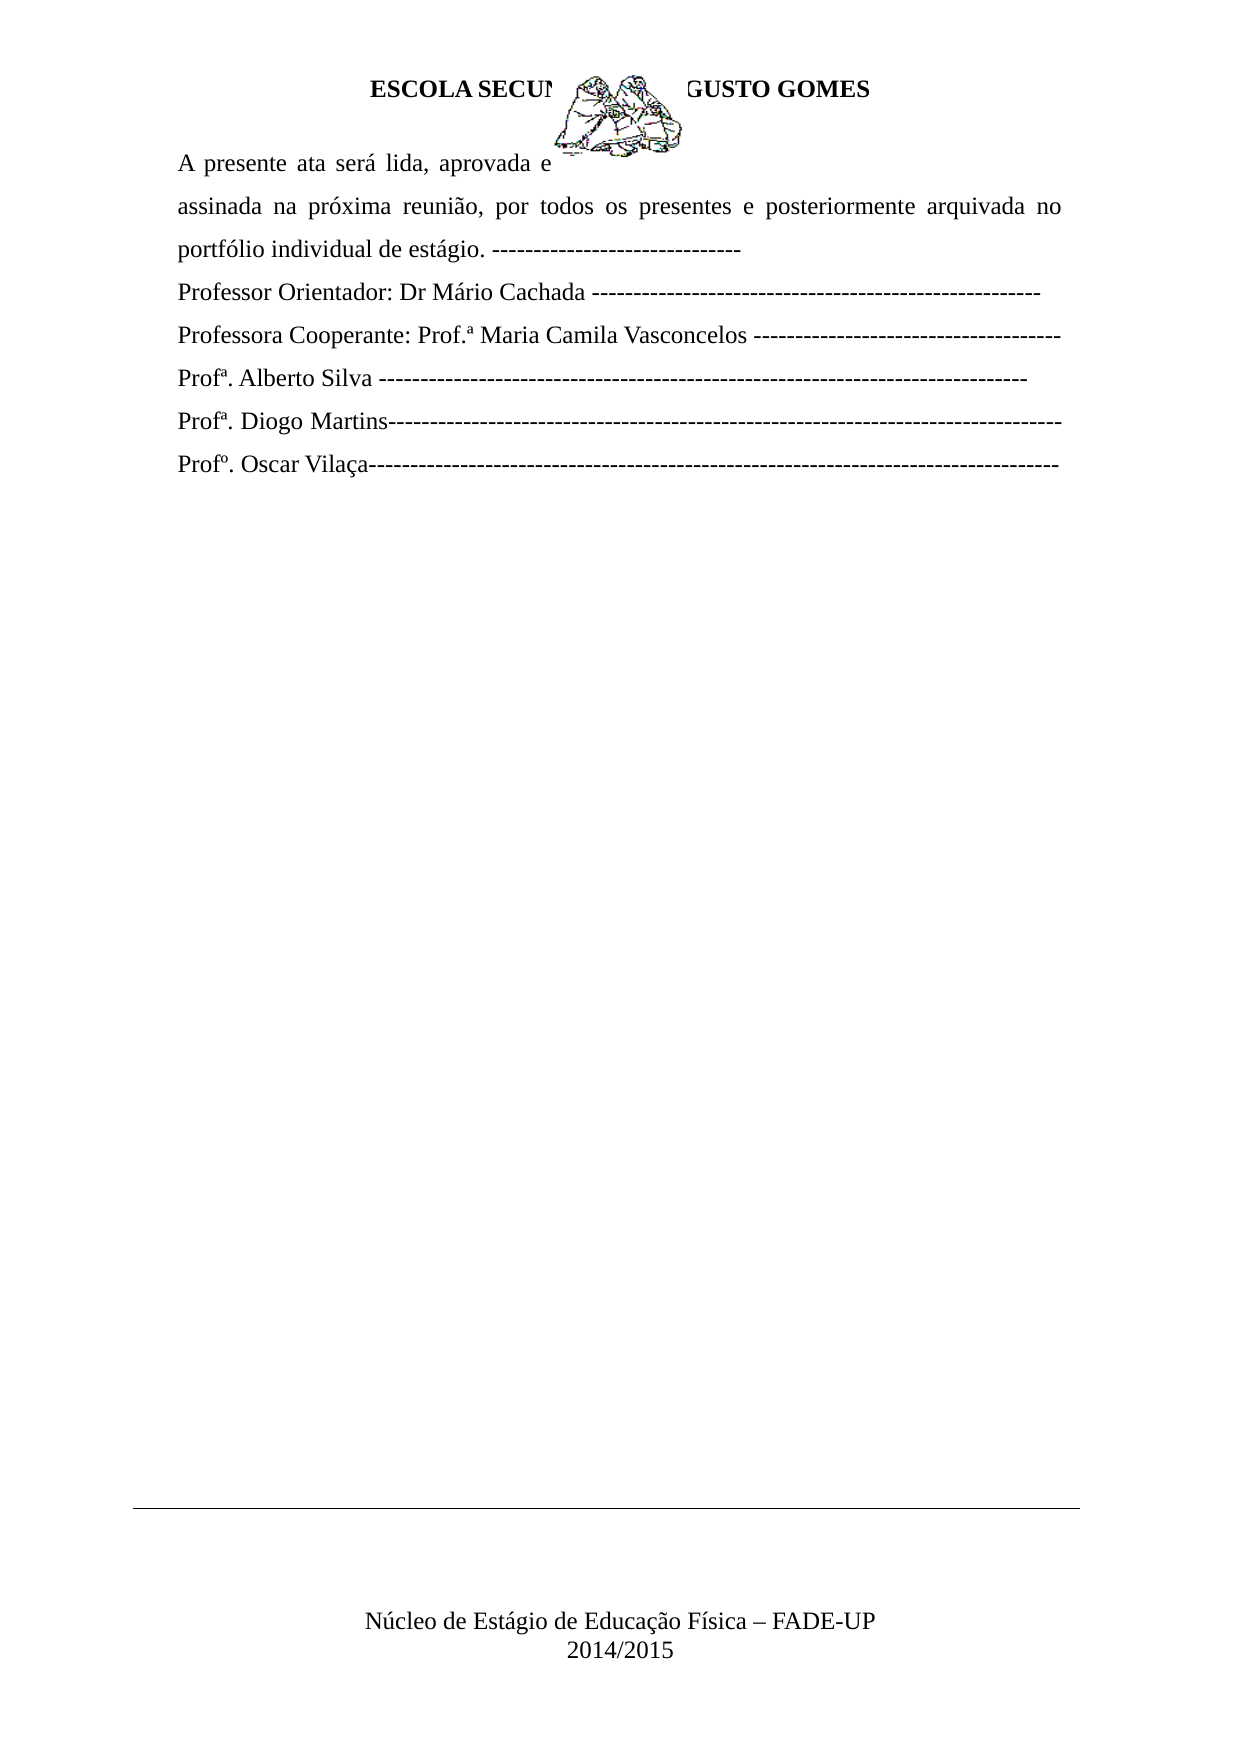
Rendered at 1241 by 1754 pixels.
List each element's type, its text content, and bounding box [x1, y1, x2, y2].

text A presente ata será lida, aprovada e assinada na próxima reunião, por todos os presentes e posteriormente arquivada no portfólio individual de estágio. ------------------------------ [177, 148, 1063, 263]
text Profª. Alberto Silva ------------------------------------------------------------------------------ [177, 363, 1063, 392]
text Professora Cooperante: Prof.ª Maria Camila Vasconcelos ------------------------------------- [177, 320, 1063, 349]
text Profª. Diogo Martins---------------------------------------------------------------------------------Profº. Oscar Vilaça----------------------------------------------------------------------------------- [177, 406, 1063, 478]
text Professor Orientador: Dr Mário Cachada ------------------------------------------------------ [177, 277, 1063, 306]
